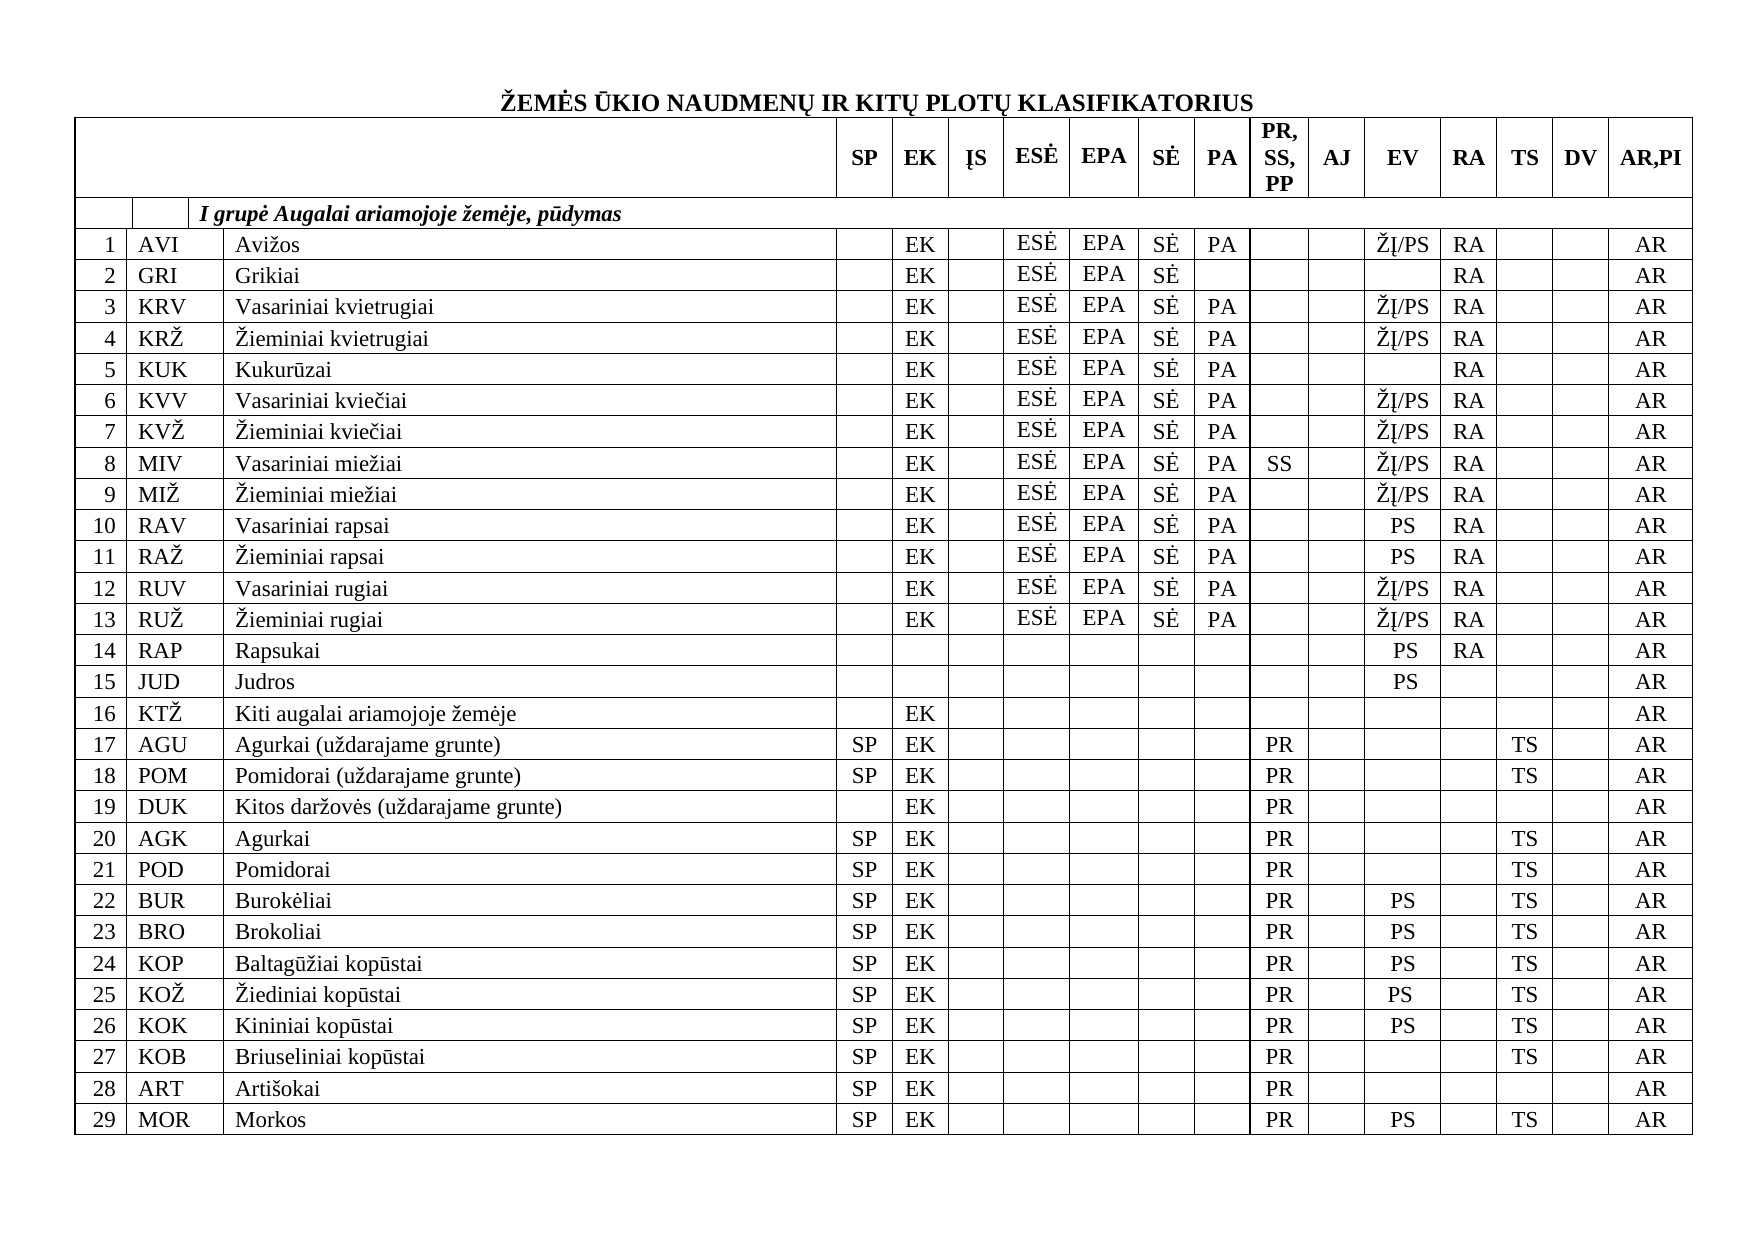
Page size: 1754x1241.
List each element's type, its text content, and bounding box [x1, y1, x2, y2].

table_cell Avižos [224, 229, 836, 259]
table_cell AR [1609, 635, 1692, 665]
table_cell 18 [76, 760, 126, 790]
table_cell [949, 979, 1003, 1009]
table_cell [1195, 760, 1249, 790]
table_cell Žieminiai miežiai [224, 479, 836, 509]
table_cell [1070, 635, 1138, 665]
table_cell EPA [1070, 416, 1138, 447]
table_cell [1251, 666, 1308, 697]
table_cell 6 [76, 385, 126, 415]
table_cell [1195, 635, 1249, 665]
table_cell [1251, 479, 1308, 509]
table_cell SP [837, 885, 892, 915]
table_cell [1251, 260, 1308, 290]
table_cell KOB [127, 1041, 223, 1072]
table_cell [1309, 604, 1364, 634]
table_cell SS [1251, 448, 1308, 478]
table_cell ART [127, 1073, 223, 1103]
table_cell [1441, 854, 1496, 884]
table_cell [837, 698, 892, 728]
table_cell ESĖ [1004, 385, 1069, 415]
table_cell [1251, 323, 1308, 353]
table_cell [1309, 698, 1364, 728]
table_cell [1139, 979, 1194, 1009]
table_cell ESĖ [1004, 260, 1069, 290]
table_cell AR [1609, 1041, 1692, 1072]
table_cell [837, 354, 892, 384]
table_cell TS [1497, 823, 1552, 853]
table_cell [949, 635, 1003, 665]
table_cell PR [1251, 729, 1308, 759]
table_cell 4 [76, 323, 126, 353]
table_cell [1441, 823, 1496, 853]
table_cell [837, 510, 892, 540]
table_cell [1070, 1104, 1138, 1134]
table_cell KVŽ [127, 416, 223, 447]
table_cell [1309, 1104, 1364, 1134]
table_cell EK [893, 1010, 948, 1040]
table_cell EPA [1070, 291, 1138, 322]
table_cell [893, 635, 948, 665]
table_cell KOP [127, 948, 223, 978]
table_cell [1195, 823, 1249, 853]
table_cell [837, 385, 892, 415]
table_cell SP [837, 1073, 892, 1103]
table_cell KTŽ [127, 698, 223, 728]
table_cell PS [1365, 948, 1440, 978]
table_cell [837, 323, 892, 353]
table_cell [1441, 948, 1496, 978]
table_cell PR [1251, 791, 1308, 822]
table_cell PR [1251, 1010, 1308, 1040]
table_cell 9 [76, 479, 126, 509]
table_cell AGU [127, 729, 223, 759]
table_cell 28 [76, 1073, 126, 1103]
table_cell [1553, 229, 1608, 259]
table_cell ESĖ [1004, 541, 1069, 572]
table_cell 12 [76, 573, 126, 603]
table_cell Žieminiai rugiai [224, 604, 836, 634]
table_cell RA [1441, 510, 1496, 540]
table_cell 17 [76, 729, 126, 759]
table_cell [1004, 729, 1069, 759]
table_cell [1251, 573, 1308, 603]
table_cell Žieminiai kviečiai [224, 416, 836, 447]
table_cell ESĖ [1004, 323, 1069, 353]
table_cell [1004, 979, 1069, 1009]
table_cell [1195, 260, 1249, 290]
table_cell PS [1365, 635, 1440, 665]
table_cell [1070, 948, 1138, 978]
table_cell [1497, 698, 1552, 728]
table_cell ŽĮ/PS [1365, 416, 1440, 447]
table_cell [1004, 823, 1069, 853]
table_cell MIV [127, 448, 223, 478]
table_cell [1195, 1010, 1249, 1040]
table_cell [1004, 635, 1069, 665]
table_cell PR [1251, 760, 1308, 790]
table_cell Grikiai [224, 260, 836, 290]
table_cell [1553, 1073, 1608, 1103]
table_cell AR [1609, 823, 1692, 853]
table_cell EPA [1070, 354, 1138, 384]
table_cell PA [1195, 385, 1249, 415]
table_cell [1553, 416, 1608, 447]
table_cell [837, 260, 892, 290]
table_cell [1553, 760, 1608, 790]
table_cell Brokoliai [224, 916, 836, 947]
table_cell EK [893, 448, 948, 478]
table_cell [1365, 260, 1440, 290]
table_cell [1139, 635, 1194, 665]
table_cell [949, 323, 1003, 353]
table_cell [949, 854, 1003, 884]
table_cell AR [1609, 291, 1692, 322]
table_cell [1309, 385, 1364, 415]
table_cell EK [893, 791, 948, 822]
table_cell KRŽ [127, 323, 223, 353]
table_cell [1365, 729, 1440, 759]
table_cell KVV [127, 385, 223, 415]
table_cell Žiediniai kopūstai [224, 979, 836, 1009]
table_cell RA [1441, 229, 1496, 259]
table_cell [949, 385, 1003, 415]
table_cell AR [1609, 948, 1692, 978]
table_cell PA [1195, 604, 1249, 634]
table_cell EPA [1070, 448, 1138, 478]
table_cell [949, 541, 1003, 572]
table_cell TS [1497, 979, 1552, 1009]
table_cell [1139, 1010, 1194, 1040]
table_cell [949, 729, 1003, 759]
table_cell RUŽ [127, 604, 223, 634]
table_cell [1365, 791, 1440, 822]
table_cell 24 [76, 948, 126, 978]
table_cell [1251, 698, 1308, 728]
table_cell AR [1609, 1073, 1692, 1103]
table_cell SĖ [1139, 541, 1194, 572]
table_cell EK [893, 1041, 948, 1072]
table_cell 8 [76, 448, 126, 478]
table_cell [1309, 291, 1364, 322]
table_cell [1553, 729, 1608, 759]
table_cell [1497, 229, 1552, 259]
table_cell [76, 198, 132, 228]
table_cell [1497, 604, 1552, 634]
table_cell [1251, 416, 1308, 447]
table_cell [133, 198, 188, 228]
table_cell RA [1441, 354, 1496, 384]
table_cell PA [1195, 573, 1249, 603]
table_cell 20 [76, 823, 126, 853]
table_cell [949, 354, 1003, 384]
table_cell PA [1195, 416, 1249, 447]
table_cell [1553, 448, 1608, 478]
table_cell PS [1365, 979, 1440, 1009]
table_cell [949, 416, 1003, 447]
table_cell 7 [76, 416, 126, 447]
table_cell [949, 948, 1003, 978]
table_cell SĖ [1139, 604, 1194, 634]
table_cell [893, 666, 948, 697]
table_cell TS [1497, 729, 1552, 759]
table_cell 2 [76, 260, 126, 290]
table_cell [1309, 448, 1364, 478]
table_cell PR [1251, 823, 1308, 853]
table_cell [1553, 791, 1608, 822]
table_cell [1309, 541, 1364, 572]
table_cell [1309, 416, 1364, 447]
table_header ĮS [949, 118, 1003, 197]
table_cell EPA [1070, 573, 1138, 603]
table_cell [949, 885, 1003, 915]
table_cell AR [1609, 760, 1692, 790]
table_cell AR [1609, 385, 1692, 415]
table_cell [949, 1041, 1003, 1072]
table_cell TS [1497, 1041, 1552, 1072]
table_cell [1195, 854, 1249, 884]
table_cell [1004, 1010, 1069, 1040]
table_cell [1004, 854, 1069, 884]
table_cell RA [1441, 573, 1496, 603]
table_cell [949, 573, 1003, 603]
table_cell [1497, 1073, 1552, 1103]
table_header EPA [1070, 118, 1138, 197]
table_cell [1553, 979, 1608, 1009]
table_cell BUR [127, 885, 223, 915]
table_cell [1553, 666, 1608, 697]
table_cell AR [1609, 698, 1692, 728]
table_cell Vasariniai kvietrugiai [224, 291, 836, 322]
table_header AJ [1309, 118, 1364, 197]
table_cell [1309, 479, 1364, 509]
table_cell [1004, 1041, 1069, 1072]
table_cell RA [1441, 479, 1496, 509]
table_cell EK [893, 354, 948, 384]
table_cell RAV [127, 510, 223, 540]
table_cell [1309, 354, 1364, 384]
table_cell [1553, 854, 1608, 884]
table_cell ŽĮ/PS [1365, 604, 1440, 634]
table_cell SĖ [1139, 385, 1194, 415]
table_cell [1441, 916, 1496, 947]
table_cell ŽĮ/PS [1365, 479, 1440, 509]
table_cell ESĖ [1004, 573, 1069, 603]
table_cell RAŽ [127, 541, 223, 572]
table_cell [949, 291, 1003, 322]
table_cell [1004, 698, 1069, 728]
table_cell [837, 573, 892, 603]
table_cell [1553, 1104, 1608, 1134]
table_cell [1139, 916, 1194, 947]
table_cell KRV [127, 291, 223, 322]
table_cell [1004, 1073, 1069, 1103]
table_cell [1441, 979, 1496, 1009]
table_cell [1309, 1041, 1364, 1072]
table_header PR, SS, PP [1251, 118, 1308, 197]
table_cell [1309, 823, 1364, 853]
table_header [76, 118, 836, 197]
table_cell [1070, 823, 1138, 853]
table_cell EK [893, 698, 948, 728]
table_cell [1195, 666, 1249, 697]
table_cell [1365, 1073, 1440, 1103]
table_cell PR [1251, 948, 1308, 978]
table_cell SĖ [1139, 479, 1194, 509]
table_cell [1441, 885, 1496, 915]
table_cell [1070, 760, 1138, 790]
table_cell Baltagūžiai kopūstai [224, 948, 836, 978]
table_cell EPA [1070, 323, 1138, 353]
table_cell AR [1609, 323, 1692, 353]
table_cell [1004, 666, 1069, 697]
table_cell [1553, 1010, 1608, 1040]
table_cell [1441, 1010, 1496, 1040]
table_cell Kukurūzai [224, 354, 836, 384]
table_header TS [1497, 118, 1552, 197]
table_cell DUK [127, 791, 223, 822]
table_cell 14 [76, 635, 126, 665]
table_cell Vasariniai rapsai [224, 510, 836, 540]
table_cell [949, 510, 1003, 540]
table_cell [1553, 885, 1608, 915]
table_cell KOK [127, 1010, 223, 1040]
table_cell [1309, 573, 1364, 603]
table_cell [949, 823, 1003, 853]
table_cell ŽĮ/PS [1365, 573, 1440, 603]
table_cell RA [1441, 635, 1496, 665]
table_cell PS [1365, 666, 1440, 697]
table_cell EK [893, 291, 948, 322]
table_cell PS [1365, 541, 1440, 572]
table_cell RA [1441, 323, 1496, 353]
table_cell [1497, 260, 1552, 290]
table_cell AR [1609, 229, 1692, 259]
table_cell [1004, 885, 1069, 915]
table_cell [1365, 854, 1440, 884]
table_cell [837, 448, 892, 478]
table_cell [837, 229, 892, 259]
table_cell [949, 916, 1003, 947]
table_cell [1365, 698, 1440, 728]
table_cell [1251, 354, 1308, 384]
table_cell PA [1195, 479, 1249, 509]
table_cell [1195, 1104, 1249, 1134]
table_cell ESĖ [1004, 354, 1069, 384]
table_cell AR [1609, 729, 1692, 759]
table_cell EPA [1070, 260, 1138, 290]
table_cell EK [893, 823, 948, 853]
table_cell EK [893, 541, 948, 572]
table_cell [1497, 323, 1552, 353]
table_cell [1553, 385, 1608, 415]
table_cell ESĖ [1004, 416, 1069, 447]
table_cell [1139, 1104, 1194, 1134]
table_cell [1139, 666, 1194, 697]
table_cell [949, 260, 1003, 290]
table_cell RAP [127, 635, 223, 665]
table_cell AR [1609, 416, 1692, 447]
table_cell [1251, 635, 1308, 665]
table_cell [1070, 1010, 1138, 1040]
table_cell [1251, 510, 1308, 540]
table_cell [1070, 791, 1138, 822]
table_cell AR [1609, 854, 1692, 884]
table_cell [1139, 698, 1194, 728]
table_cell 29 [76, 1104, 126, 1134]
table_cell [837, 416, 892, 447]
table_cell EK [893, 760, 948, 790]
table_cell [1497, 635, 1552, 665]
table_cell [1309, 260, 1364, 290]
table_cell Vasariniai rugiai [224, 573, 836, 603]
table_cell PS [1365, 510, 1440, 540]
table_cell AVI [127, 229, 223, 259]
table_cell RA [1441, 291, 1496, 322]
table_cell EK [893, 510, 948, 540]
table_cell [1309, 666, 1364, 697]
table_cell EK [893, 1104, 948, 1134]
table_cell AR [1609, 1010, 1692, 1040]
table_cell [1139, 760, 1194, 790]
table_cell 10 [76, 510, 126, 540]
table_cell [1553, 541, 1608, 572]
table_cell [1553, 354, 1608, 384]
table_cell ESĖ [1004, 604, 1069, 634]
table_cell 16 [76, 698, 126, 728]
table_cell 19 [76, 791, 126, 822]
table_cell 23 [76, 916, 126, 947]
table_cell MIŽ [127, 479, 223, 509]
table_cell RUV [127, 573, 223, 603]
table_cell [1553, 291, 1608, 322]
table_cell AR [1609, 791, 1692, 822]
table_cell RA [1441, 385, 1496, 415]
table_cell [1309, 1010, 1364, 1040]
table_cell SĖ [1139, 573, 1194, 603]
table_cell [1070, 729, 1138, 759]
table_cell AR [1609, 260, 1692, 290]
table_header ESĖ [1004, 118, 1069, 197]
table_cell PS [1365, 916, 1440, 947]
table_cell [1004, 1104, 1069, 1134]
table_cell 3 [76, 291, 126, 322]
table_cell Burokėliai [224, 885, 836, 915]
table_cell [1070, 885, 1138, 915]
table_cell Artišokai [224, 1073, 836, 1103]
table_cell [837, 666, 892, 697]
table_cell PA [1195, 541, 1249, 572]
table_cell EPA [1070, 229, 1138, 259]
table_cell EK [893, 885, 948, 915]
table_cell [1497, 448, 1552, 478]
table_cell TS [1497, 885, 1552, 915]
table_cell AR [1609, 448, 1692, 478]
table_cell SĖ [1139, 354, 1194, 384]
table_cell EK [893, 573, 948, 603]
table_cell Pomidorai [224, 854, 836, 884]
table_cell [1553, 948, 1608, 978]
table_cell PR [1251, 916, 1308, 947]
table_cell AR [1609, 1104, 1692, 1134]
table_cell [1497, 354, 1552, 384]
table_cell [1553, 260, 1608, 290]
table_cell [1195, 729, 1249, 759]
table_cell SĖ [1139, 510, 1194, 540]
table_cell Agurkai (uždarajame grunte) [224, 729, 836, 759]
table_cell SP [837, 1104, 892, 1134]
table_cell AR [1609, 885, 1692, 915]
table_cell PR [1251, 885, 1308, 915]
table_cell RA [1441, 260, 1496, 290]
table_cell [1070, 1073, 1138, 1103]
table_cell [1309, 229, 1364, 259]
table_cell KOŽ [127, 979, 223, 1009]
table_cell Briuseliniai kopūstai [224, 1041, 836, 1072]
table_cell KUK [127, 354, 223, 384]
table_cell [1497, 385, 1552, 415]
table_cell SP [837, 1041, 892, 1072]
table_cell EPA [1070, 541, 1138, 572]
table_cell POD [127, 854, 223, 884]
table_cell [1004, 916, 1069, 947]
table_cell 22 [76, 885, 126, 915]
table_cell Morkos [224, 1104, 836, 1134]
table_cell EK [893, 416, 948, 447]
table_cell PR [1251, 1041, 1308, 1072]
table_cell Judros [224, 666, 836, 697]
table_cell SP [837, 916, 892, 947]
table_cell 15 [76, 666, 126, 697]
table_cell EK [893, 479, 948, 509]
table_cell ŽĮ/PS [1365, 385, 1440, 415]
table_cell ŽĮ/PS [1365, 323, 1440, 353]
table_cell EK [893, 385, 948, 415]
table_cell [1139, 729, 1194, 759]
table_cell [1139, 854, 1194, 884]
table_cell Vasariniai miežiai [224, 448, 836, 478]
table_cell Žieminiai kvietrugiai [224, 323, 836, 353]
table_cell RA [1441, 604, 1496, 634]
table_cell PA [1195, 323, 1249, 353]
table_cell [949, 1073, 1003, 1103]
table_cell AR [1609, 979, 1692, 1009]
table_cell [1195, 948, 1249, 978]
table_cell [1195, 791, 1249, 822]
table_cell Vasariniai kviečiai [224, 385, 836, 415]
table_cell [1441, 1073, 1496, 1103]
table_cell AR [1609, 354, 1692, 384]
table_cell EK [893, 260, 948, 290]
table_cell TS [1497, 854, 1552, 884]
table_cell SP [837, 760, 892, 790]
table_header EV [1365, 118, 1440, 197]
table_header EK [893, 118, 948, 197]
table_cell AR [1609, 666, 1692, 697]
table_cell AR [1609, 573, 1692, 603]
table_cell [1251, 541, 1308, 572]
table_cell 26 [76, 1010, 126, 1040]
table_cell Kiti augalai ariamojoje žemėje [224, 698, 836, 728]
table_cell TS [1497, 1010, 1552, 1040]
table_cell EPA [1070, 604, 1138, 634]
table_cell EK [893, 854, 948, 884]
table_cell Pomidorai (uždarajame grunte) [224, 760, 836, 790]
table_cell [1195, 1073, 1249, 1103]
table_cell ESĖ [1004, 229, 1069, 259]
table_cell [1251, 604, 1308, 634]
table_cell [837, 791, 892, 822]
table_cell [1309, 1073, 1364, 1103]
table_cell SP [837, 854, 892, 884]
table_cell [949, 229, 1003, 259]
table_header PA [1195, 118, 1249, 197]
table_cell SĖ [1139, 291, 1194, 322]
table_cell [1139, 1041, 1194, 1072]
table_header DV [1553, 118, 1608, 197]
table_cell [1309, 948, 1364, 978]
table_cell 1 [76, 229, 126, 259]
table_cell EPA [1070, 479, 1138, 509]
table_cell EK [893, 948, 948, 978]
table_cell [1553, 573, 1608, 603]
table_cell JUD [127, 666, 223, 697]
table_cell PR [1251, 979, 1308, 1009]
table_cell [1070, 916, 1138, 947]
table_cell ESĖ [1004, 479, 1069, 509]
table_cell [1497, 791, 1552, 822]
table_cell PS [1365, 1010, 1440, 1040]
table_cell Rapsukai [224, 635, 836, 665]
table_cell [837, 291, 892, 322]
table_cell [1497, 479, 1552, 509]
table_cell BRO [127, 916, 223, 947]
table_cell [1553, 510, 1608, 540]
table_cell PA [1195, 510, 1249, 540]
table_cell [1139, 885, 1194, 915]
table_cell [1553, 635, 1608, 665]
table_cell [837, 541, 892, 572]
table_cell [1070, 666, 1138, 697]
table_cell 13 [76, 604, 126, 634]
table_cell TS [1497, 1104, 1552, 1134]
table_cell ESĖ [1004, 510, 1069, 540]
table_cell Žieminiai rapsai [224, 541, 836, 572]
table_cell [1553, 916, 1608, 947]
table_cell SP [837, 1010, 892, 1040]
table_cell EK [893, 916, 948, 947]
table_cell EK [893, 604, 948, 634]
table_cell [949, 1010, 1003, 1040]
table_cell 11 [76, 541, 126, 572]
table_cell EK [893, 323, 948, 353]
table_cell PR [1251, 1073, 1308, 1103]
table_cell [1553, 604, 1608, 634]
table_cell PS [1365, 885, 1440, 915]
table_header SĖ [1139, 118, 1194, 197]
table_cell [1004, 760, 1069, 790]
table_cell [1309, 323, 1364, 353]
table_cell ESĖ [1004, 448, 1069, 478]
table_header RA [1441, 118, 1496, 197]
table_cell [1070, 979, 1138, 1009]
table_cell I grupė Augalai ariamojoje žemėje, pūdymas [189, 198, 1692, 228]
table_cell [1497, 541, 1552, 572]
table_cell [1139, 823, 1194, 853]
table_cell ŽĮ/PS [1365, 448, 1440, 478]
table_cell [1070, 1041, 1138, 1072]
table_cell TS [1497, 948, 1552, 978]
table_cell SĖ [1139, 323, 1194, 353]
table_cell EK [893, 729, 948, 759]
table_cell TS [1497, 916, 1552, 947]
table_cell [1004, 948, 1069, 978]
table_cell [949, 604, 1003, 634]
table_cell [1553, 479, 1608, 509]
table_cell [1365, 1041, 1440, 1072]
table_cell [1441, 666, 1496, 697]
table_cell PS [1365, 1104, 1440, 1134]
table_cell [1139, 791, 1194, 822]
table_cell [1309, 854, 1364, 884]
table_cell AGK [127, 823, 223, 853]
table_cell [949, 791, 1003, 822]
table_cell [1139, 1073, 1194, 1103]
table_cell MOR [127, 1104, 223, 1134]
table_cell SP [837, 948, 892, 978]
table_cell RA [1441, 416, 1496, 447]
table_cell [1553, 698, 1608, 728]
table_cell Kitos daržovės (uždarajame grunte) [224, 791, 836, 822]
table_cell PA [1195, 291, 1249, 322]
table_cell [1365, 760, 1440, 790]
table_cell [1553, 323, 1608, 353]
table_cell Kininiai kopūstai [224, 1010, 836, 1040]
table_cell SĖ [1139, 416, 1194, 447]
table_cell [1309, 760, 1364, 790]
table_cell PA [1195, 229, 1249, 259]
table_cell Agurkai [224, 823, 836, 853]
table_cell [1309, 635, 1364, 665]
table_cell [1251, 385, 1308, 415]
table_cell 21 [76, 854, 126, 884]
table_cell [1497, 291, 1552, 322]
table_cell SP [837, 823, 892, 853]
table_cell [1441, 698, 1496, 728]
table_cell [1441, 1104, 1496, 1134]
table_cell [1251, 229, 1308, 259]
table_cell [1139, 948, 1194, 978]
table_cell EK [893, 979, 948, 1009]
table_cell [1251, 291, 1308, 322]
table_cell [1441, 791, 1496, 822]
table_cell AR [1609, 916, 1692, 947]
table_cell [1497, 416, 1552, 447]
table_cell [949, 760, 1003, 790]
table_cell [1309, 791, 1364, 822]
table_cell [837, 604, 892, 634]
text ŽEMĖS ŪKIO NAUDMENŲ IR KITŲ PLOTŲ KLASIFIKATORIUS [75, 88, 1679, 117]
table_cell ŽĮ/PS [1365, 229, 1440, 259]
table_cell [837, 479, 892, 509]
table_cell [1497, 573, 1552, 603]
table_cell [1309, 510, 1364, 540]
table_cell RA [1441, 541, 1496, 572]
table_cell [949, 479, 1003, 509]
table_cell [1553, 1041, 1608, 1072]
table_cell SĖ [1139, 229, 1194, 259]
table_cell [1497, 666, 1552, 697]
table_cell [1441, 1041, 1496, 1072]
table_cell [1365, 823, 1440, 853]
table_cell PR [1251, 854, 1308, 884]
table_cell [1195, 698, 1249, 728]
table_cell [949, 448, 1003, 478]
table_cell GRI [127, 260, 223, 290]
table_cell [1195, 1041, 1249, 1072]
table_cell [837, 635, 892, 665]
table_header AR,PI [1609, 118, 1692, 197]
table_cell SĖ [1139, 260, 1194, 290]
table_cell SĖ [1139, 448, 1194, 478]
table_cell [949, 666, 1003, 697]
table_cell RA [1441, 448, 1496, 478]
table_cell 25 [76, 979, 126, 1009]
table_cell EK [893, 229, 948, 259]
table_cell PA [1195, 448, 1249, 478]
table_cell AR [1609, 479, 1692, 509]
table_cell [1309, 885, 1364, 915]
table_cell SP [837, 729, 892, 759]
table_cell EPA [1070, 385, 1138, 415]
table_cell SP [837, 979, 892, 1009]
table_cell [1195, 885, 1249, 915]
table_cell [1070, 698, 1138, 728]
table_cell [1497, 510, 1552, 540]
table_cell [1441, 760, 1496, 790]
table_cell [1070, 854, 1138, 884]
table_cell [1309, 729, 1364, 759]
table_cell [1309, 916, 1364, 947]
table_cell AR [1609, 541, 1692, 572]
table_cell TS [1497, 760, 1552, 790]
table_cell [1004, 791, 1069, 822]
table_cell [949, 698, 1003, 728]
table_cell POM [127, 760, 223, 790]
table_cell EK [893, 1073, 948, 1103]
table_cell AR [1609, 510, 1692, 540]
table_cell EPA [1070, 510, 1138, 540]
table_cell 5 [76, 354, 126, 384]
table_cell 27 [76, 1041, 126, 1072]
table_cell PA [1195, 354, 1249, 384]
table_cell PR [1251, 1104, 1308, 1134]
table_cell [949, 1104, 1003, 1134]
table_cell AR [1609, 604, 1692, 634]
table_cell [1195, 979, 1249, 1009]
table_cell [1365, 354, 1440, 384]
table_cell [1195, 916, 1249, 947]
table_cell [1441, 729, 1496, 759]
table_header SP [837, 118, 892, 197]
table_cell [1553, 823, 1608, 853]
table_cell [1309, 979, 1364, 1009]
table_cell ESĖ [1004, 291, 1069, 322]
table_cell ŽĮ/PS [1365, 291, 1440, 322]
